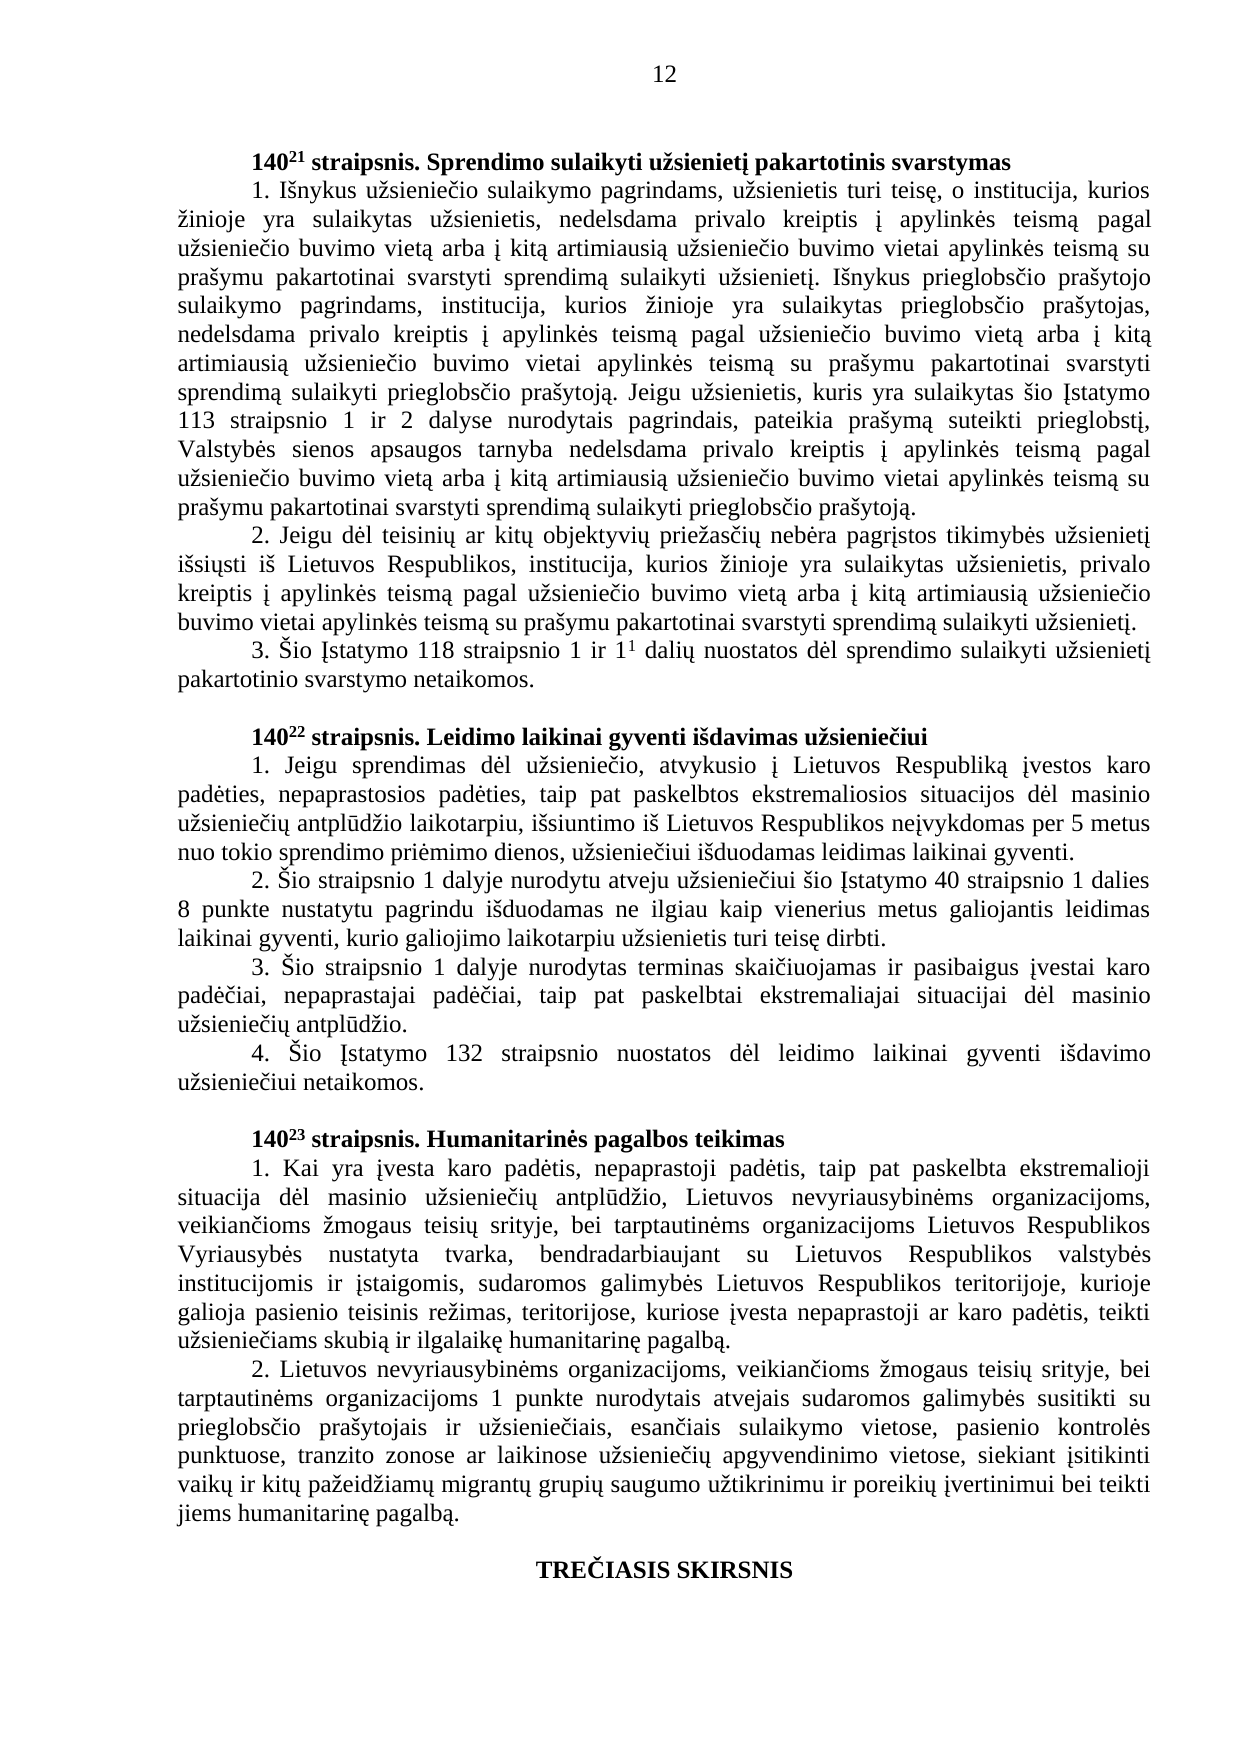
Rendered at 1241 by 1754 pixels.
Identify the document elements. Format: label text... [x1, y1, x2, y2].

text 2. Lietuvos nevyriausybinėms organizacijoms, veikiančioms žmogaus teisių srityje, bei tarptautinėms organizacijoms 1 punkte nurodytais atvejais sudaromos galimybės susitikti su prieglobsčio prašytojais ir užsieniečiais, esančiais sulaikymo vietose, pasienio kontrolės punktuose, tranzito zonose ar laikinose užsieniečių apgyvendinimo vietose, siekiant įsitikinti vaikų ir kitų pažeidžiamų migrantų grupių saugumo užtikrinimu ir poreikių įvertinimui bei teikti jiems humanitarinę pagalbą. [177, 1354, 1152, 1527]
text 14022 straipsnis. Leidimo laikinai gyventi išdavimas užsieniečiui [177, 722, 1152, 751]
text 1. Jeigu sprendimas dėl užsieniečio, atvykusio į Lietuvos Respubliką įvestos karo padėties, nepaprastosios padėties, taip pat paskelbtos ekstremaliosios situacijos dėl masinio užsieniečių antplūdžio laikotarpiu, išsiuntimo iš Lietuvos Respublikos neįvykdomas per 5 metus nuo tokio sprendimo priėmimo dienos, užsieniečiui išduodamas leidimas laikinai gyventi. [177, 751, 1152, 866]
text 1. Išnykus užsieniečio sulaikymo pagrindams, užsienietis turi teisę, o institucija, kurios žinioje yra sulaikytas užsienietis, nedelsdama privalo kreiptis į apylinkės teismą pagal užsieniečio buvimo vietą arba į kitą artimiausią užsieniečio buvimo vietai apylinkės teismą su prašymu pakartotinai svarstyti sprendimą sulaikyti užsienietį. Išnykus prieglobsčio prašytojo sulaikymo pagrindams, institucija, kurios žinioje yra sulaikytas prieglobsčio prašytojas, nedelsdama privalo kreiptis į apylinkės teismą pagal užsieniečio buvimo vietą arba į kitą artimiausią užsieniečio buvimo vietai apylinkės teismą su prašymu pakartotinai svarstyti sprendimą sulaikyti prieglobsčio prašytoją. Jeigu užsienietis, kuris yra sulaikytas šio Įstatymo 113 straipsnio 1 ir 2 dalyse nurodytais pagrindais, pateikia prašymą suteikti prieglobstį, Valstybės sienos apsaugos tarnyba nedelsdama privalo kreiptis į apylinkės teismą pagal užsieniečio buvimo vietą arba į kitą artimiausią užsieniečio buvimo vietai apylinkės teismą su prašymu pakartotinai svarstyti sprendimą sulaikyti prieglobsčio prašytoją. [177, 176, 1152, 521]
text 1. Kai yra įvesta karo padėtis, nepaprastoji padėtis, taip pat paskelbta ekstremalioji situacija dėl masinio užsieniečių antplūdžio, Lietuvos nevyriausybinėms organizacijoms, veikiančioms žmogaus teisių srityje, bei tarptautinėms organizacijoms Lietuvos Respublikos Vyriausybės nustatyta tvarka, bendradarbiaujant su Lietuvos Respublikos valstybės institucijomis ir įstaigomis, sudaromos galimybės Lietuvos Respublikos teritorijoje, kurioje galioja pasienio teisinis režimas, teritorijose, kuriose įvesta nepaprastoji ar karo padėtis, teikti užsieniečiams skubią ir ilgalaikę humanitarinę pagalbą. [177, 1153, 1152, 1354]
text 14021 straipsnis. Sprendimo sulaikyti užsienietį pakartotinis svarstymas [177, 147, 1152, 176]
text TREČIASIS SKIRSNIS [177, 1556, 1152, 1584]
text 3. Šio straipsnio 1 dalyje nurodytas terminas skaičiuojamas ir pasibaigus įvestai karo padėčiai, nepaprastajai padėčiai, taip pat paskelbtai ekstremaliajai situacijai dėl masinio užsieniečių antplūdžio. [177, 952, 1152, 1038]
text 3. Šio Įstatymo 118 straipsnio 1 ir 11 dalių nuostatos dėl sprendimo sulaikyti užsienietį pakartotinio svarstymo netaikomos. [177, 636, 1152, 693]
text 14023 straipsnis. Humanitarinės pagalbos teikimas [177, 1124, 1152, 1153]
text 2. Šio straipsnio 1 dalyje nurodytu atveju užsieniečiui šio Įstatymo 40 straipsnio 1 dalies 8 punkte nustatytu pagrindu išduodamas ne ilgiau kaip vienerius metus galiojantis leidimas laikinai gyventi, kurio galiojimo laikotarpiu užsienietis turi teisę dirbti. [177, 866, 1152, 952]
text 2. Jeigu dėl teisinių ar kitų objektyvių priežasčių nebėra pagrįstos tikimybės užsienietį išsiųsti iš Lietuvos Respublikos, institucija, kurios žinioje yra sulaikytas užsienietis, privalo kreiptis į apylinkės teismą pagal užsieniečio buvimo vietą arba į kitą artimiausią užsieniečio buvimo vietai apylinkės teismą su prašymu pakartotinai svarstyti sprendimą sulaikyti užsienietį. [177, 521, 1152, 636]
text 4. Šio Įstatymo 132 straipsnio nuostatos dėl leidimo laikinai gyventi išdavimo užsieniečiui netaikomos. [177, 1038, 1152, 1096]
